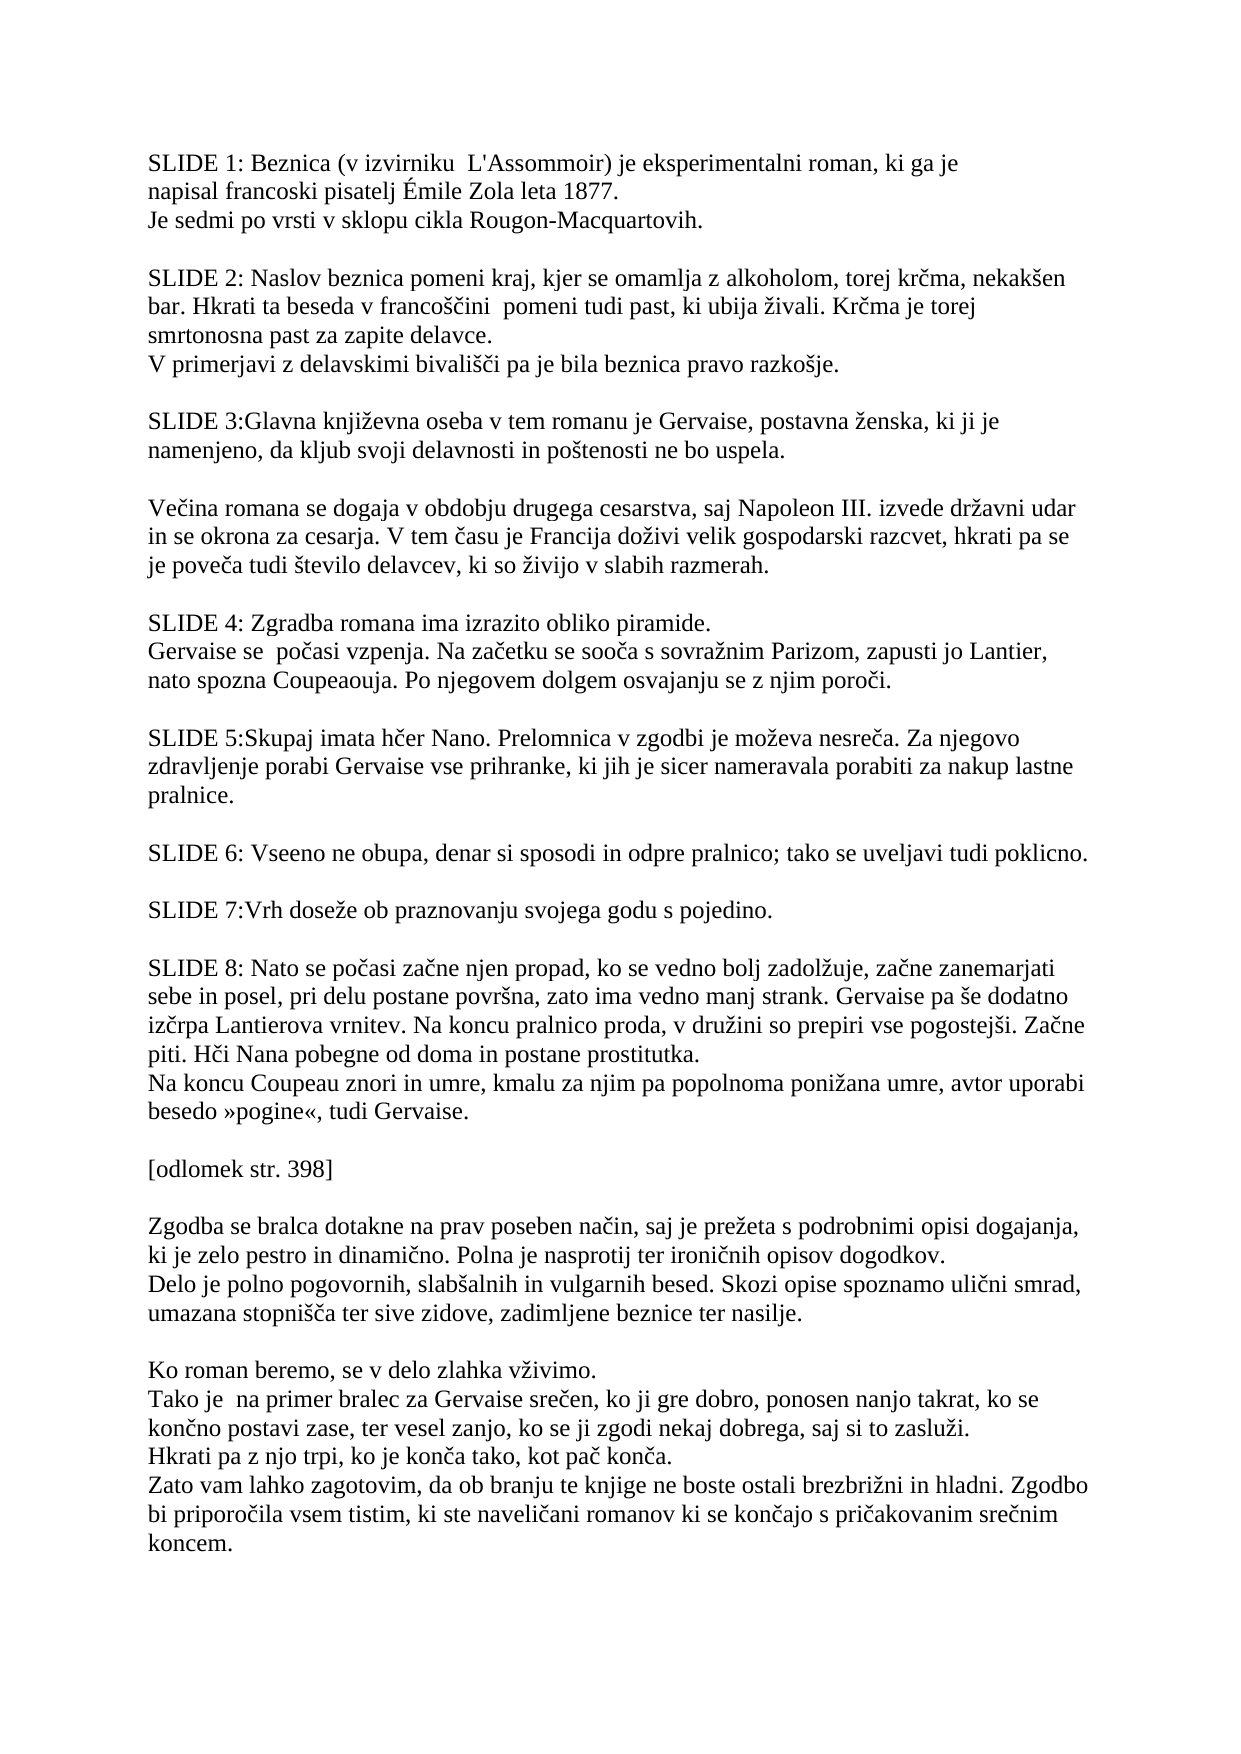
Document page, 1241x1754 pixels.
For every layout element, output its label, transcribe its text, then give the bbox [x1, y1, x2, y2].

text Na koncu Coupeau znori in umre, kmalu za njim pa popolnoma ponižana umre, avtor uporabi besedo »pogine«, tudi Gervaise. [148, 1068, 1093, 1125]
text Delo je polno pogovornih, slabšalnih in vulgarnih besed. Skozi opise spoznamo ulični smrad, umazana stopnišča ter sive zidove, zadimljene beznice ter nasilje. [148, 1269, 1093, 1326]
text SLIDE 5:Skupaj imata hčer Nano. Prelomnica v zgodbi je moževa nesreča. Za njegovo zdravljenje porabi Gervaise vse prihranke, ki jih je sicer nameravala porabiti za nakup lastne pralnice. [148, 723, 1093, 809]
text Hkrati pa z njo trpi, ko je konča tako, kot pač konča. [148, 1441, 1093, 1470]
text Gervaise se počasi vzpenja. Na začetku se sooča s sovražnim Parizom, zapusti jo Lantier, nato spozna Coupeaouja. Po njegovem dolgem osvajanju se z njim poroči. [148, 636, 1093, 694]
text SLIDE 6: Vseeno ne obupa, denar si sposodi in odpre pralnico; tako se uveljavi tudi poklicno. [148, 838, 1093, 866]
text Večina romana se dogaja v obdobju drugega cesarstva, saj Napoleon III. izvede državni udar in se okrona za cesarja. V tem času je Francija doživi velik gospodarski razcvet, hkrati pa se je poveča tudi število delavcev, ki so živijo v slabih razmerah. [148, 493, 1093, 579]
text SLIDE 8: Nato se počasi začne njen propad, ko se vedno bolj zadolžuje, začne zanemarjati sebe in posel, pri delu postane površna, zato ima vedno manj strank. Gervaise pa še dodatno izčrpa Lantierova vrnitev. Na koncu pralnico proda, v družini so prepiri vse pogostejši. Začne piti. Hči Nana pobegne od doma in postane prostitutka. [148, 953, 1093, 1068]
text V primerjavi z delavskimi bivališči pa je bila beznica pravo razkošje. [148, 349, 1093, 378]
text SLIDE 7:Vrh doseže ob praznovanju svojega godu s pojedino. [148, 895, 1093, 924]
text [odlomek str. 398] [148, 1154, 1093, 1183]
text SLIDE 2: Naslov beznica pomeni kraj, kjer se omamlja z alkoholom, torej krčma, nekakšen bar. Hkrati ta beseda v francoščini pomeni tudi past, ki ubija živali. Krčma je torej smrtonosna past za zapite delavce. [148, 263, 1093, 349]
text SLIDE 3:Glavna književna oseba v tem romanu je Gervaise, postavna ženska, ki ji je namenjeno, da kljub svoji delavnosti in poštenosti ne bo uspela. [148, 406, 1093, 464]
text SLIDE 4: Zgradba romana ima izrazito obliko piramide. [148, 608, 1093, 636]
text SLIDE 1: Beznica (v izvirniku L'Assommoir) je eksperimentalni roman, ki ga je napisal francoski pisatelj Émile Zola leta 1877. [148, 148, 1093, 205]
text Tako je na primer bralec za Gervaise srečen, ko ji gre dobro, ponosen nanjo takrat, ko se končno postavi zase, ter vesel zanjo, ko se ji zgodi nekaj dobrega, saj si to zasluži. [148, 1384, 1093, 1441]
text Je sedmi po vrsti v sklopu cikla Rougon-Macquartovih. [148, 205, 1093, 234]
text Ko roman beremo, se v delo zlahka vživimo. [148, 1355, 1093, 1384]
text Zgodba se bralca dotakne na prav poseben način, saj je prežeta s podrobnimi opisi dogajanja, ki je zelo pestro in dinamično. Polna je nasprotij ter ironičnih opisov dogodkov. [148, 1211, 1093, 1269]
text Zato vam lahko zagotovim, da ob branju te knjige ne boste ostali brezbrižni in hladni. Zgodbo bi priporočila vsem tistim, ki ste naveličani romanov ki se končajo s pričakovanim srečnim koncem. [148, 1470, 1093, 1556]
